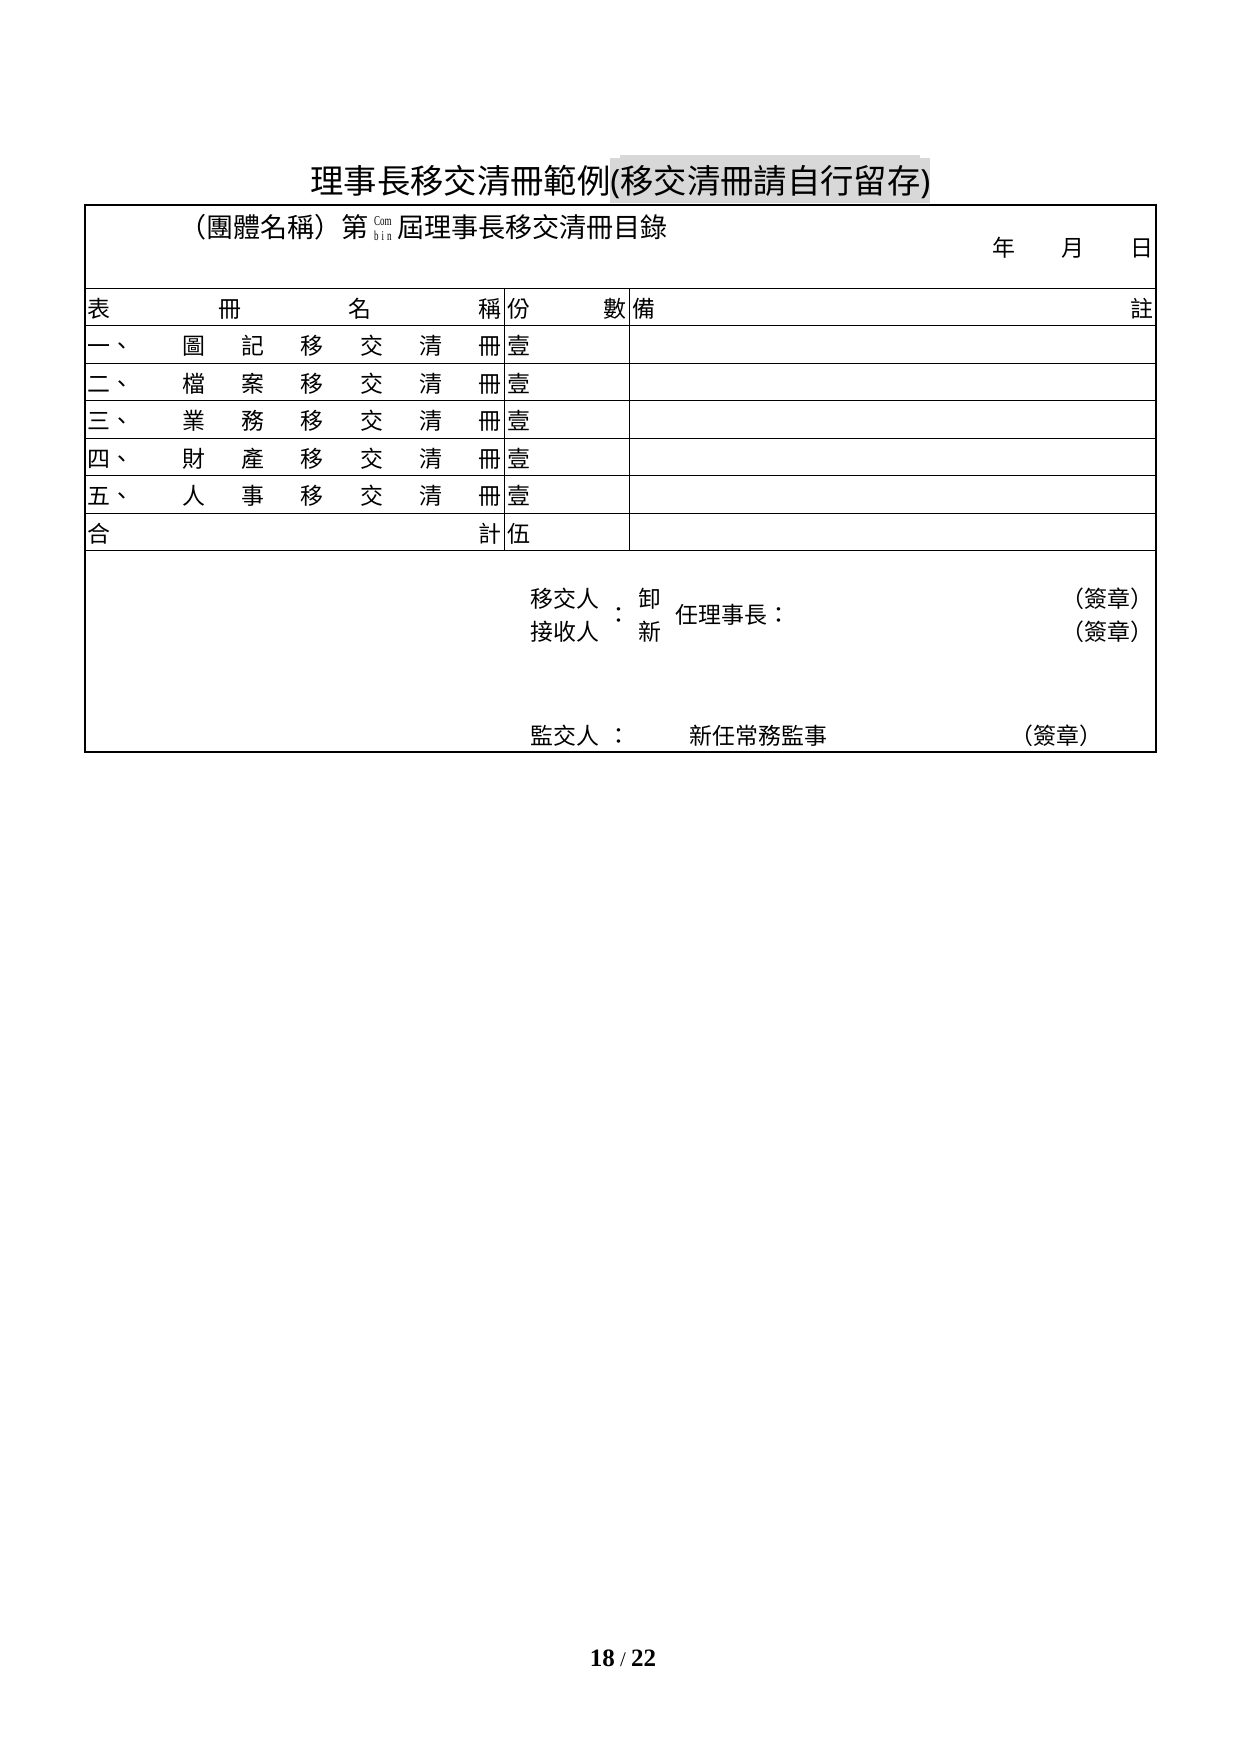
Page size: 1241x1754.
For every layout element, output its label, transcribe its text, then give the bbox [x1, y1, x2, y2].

table_cell 二、 [86, 364, 179, 400]
table_cell 三、 [86, 401, 179, 438]
table_cell 五、 [86, 476, 179, 513]
table_cell 四、 [86, 439, 179, 475]
table_cell 壹 [505, 401, 629, 438]
table_cell [630, 401, 1155, 438]
table_cell [630, 476, 1155, 513]
table_cell （簽章） （簽章） [913, 581, 1155, 647]
table_cell 業務移交清冊 [179, 401, 504, 438]
table_cell ： [602, 647, 635, 751]
table_cell 表冊名稱 [86, 289, 504, 325]
table_header （團體名稱）第Combin屆理事長移交清冊目錄 [86, 206, 762, 288]
table_cell 新任常務監事 （簽章） [635, 647, 1155, 751]
table_cell 份數 [505, 289, 629, 325]
table_cell 合計 [86, 514, 504, 550]
table_cell [630, 439, 1155, 475]
table_cell 任理事長： [672, 581, 913, 647]
table_cell 移交人 接收人 [86, 581, 602, 647]
table_cell 監交人 [86, 647, 602, 751]
table_cell 壹 [505, 476, 629, 513]
table_cell [602, 551, 635, 581]
table_cell 備註 [630, 289, 1155, 325]
text 理事長移交清冊範例(移交清冊請自行留存) [89, 155, 1152, 203]
table_cell [635, 551, 672, 581]
table_cell ： [602, 581, 635, 647]
table_cell 壹 [505, 326, 629, 363]
table_cell 檔案移交清冊 [179, 364, 504, 400]
table_cell 一、 [86, 326, 179, 363]
table_cell 壹 [505, 364, 629, 400]
table_cell 壹 [505, 439, 629, 475]
table_cell 圖記移交清冊 [179, 326, 504, 363]
table_cell 卸 新 [635, 581, 672, 647]
table_cell 人事移交清冊 [179, 476, 504, 513]
table_cell [672, 551, 1155, 581]
table_cell [86, 551, 602, 581]
table_cell 財產移交清冊 [179, 439, 504, 475]
table_cell 伍 [505, 514, 629, 550]
table_cell [630, 326, 1155, 363]
table_cell [630, 364, 1155, 400]
table_cell [630, 514, 1155, 550]
table_header 年 月 日 [762, 206, 1155, 288]
